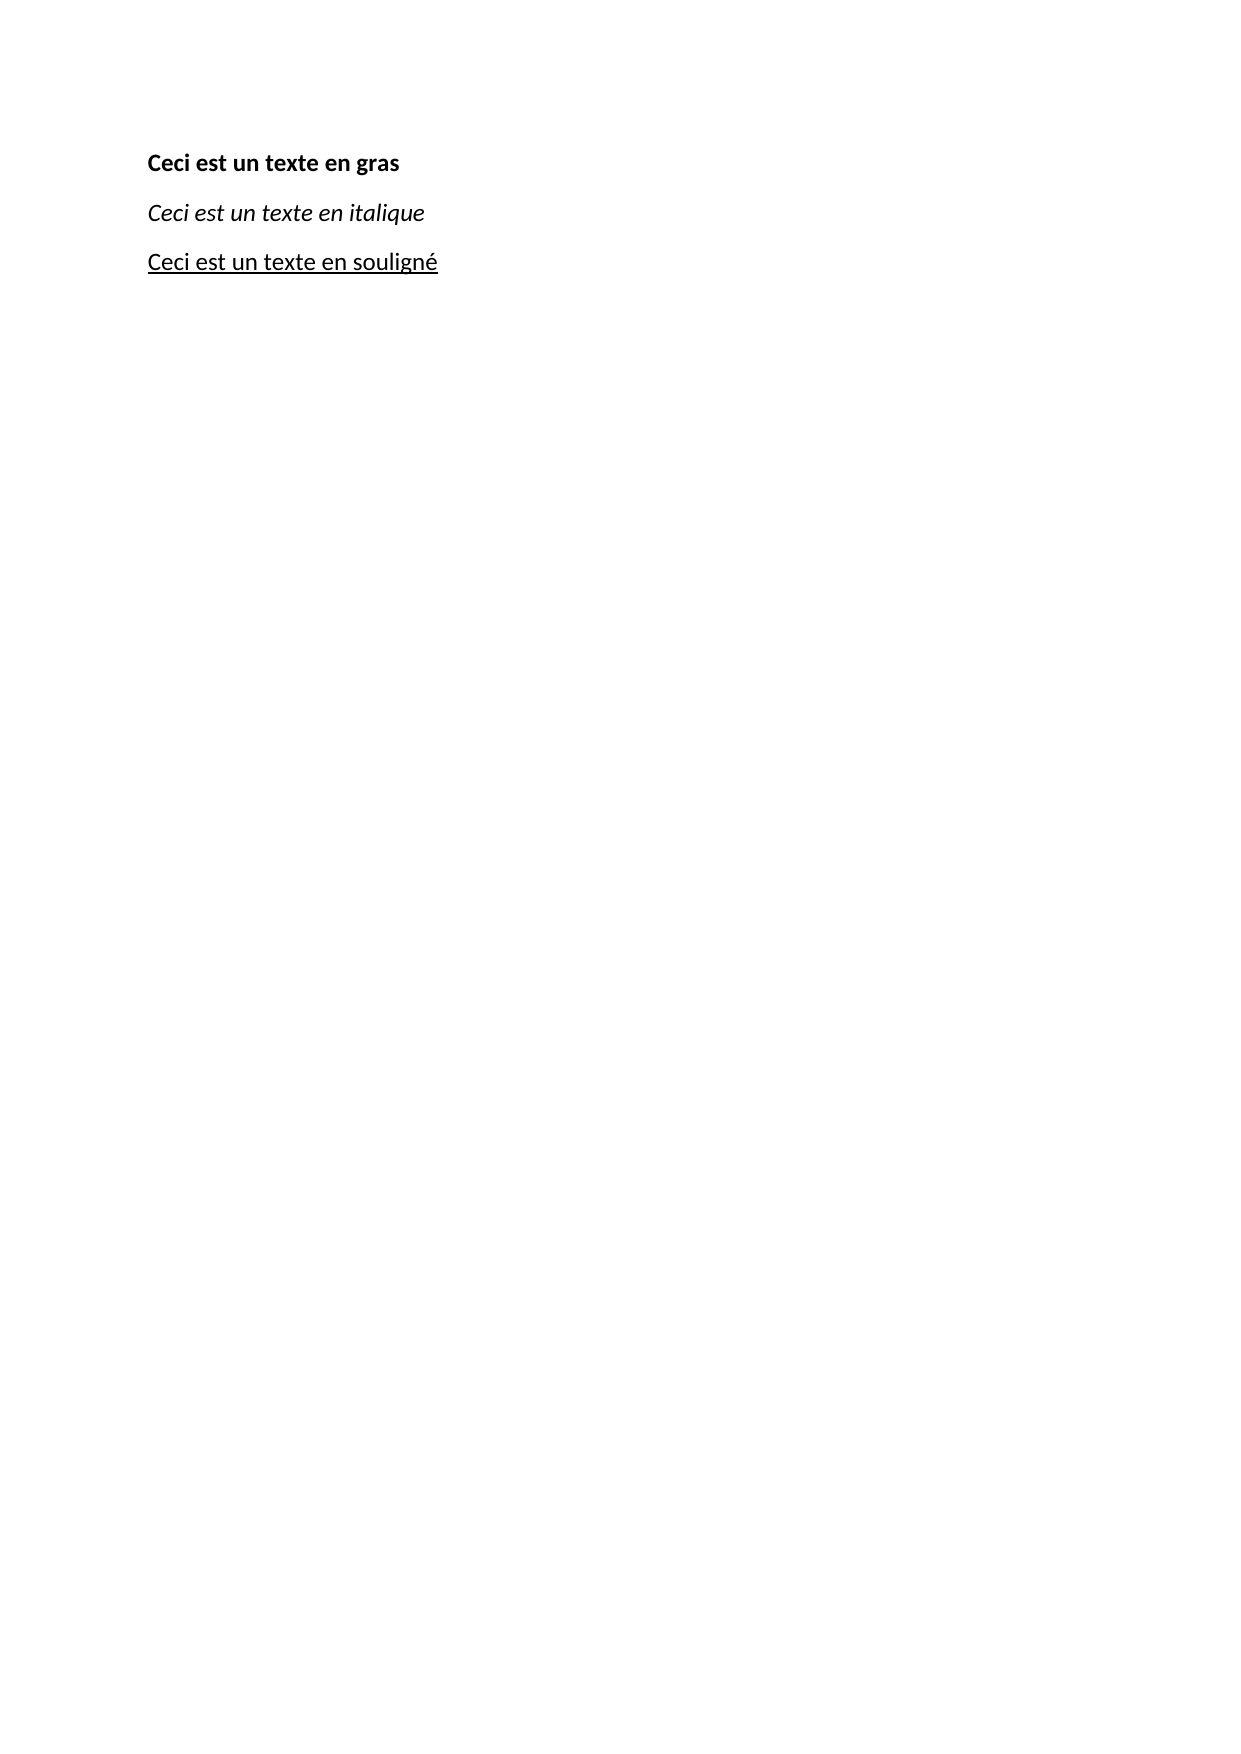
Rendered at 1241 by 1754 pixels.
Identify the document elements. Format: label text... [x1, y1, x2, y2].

text Ceci est un texte en italique [148, 197, 1093, 227]
text Ceci est un texte en souligné [148, 246, 1093, 277]
text Ceci est un texte en gras [148, 148, 1093, 178]
